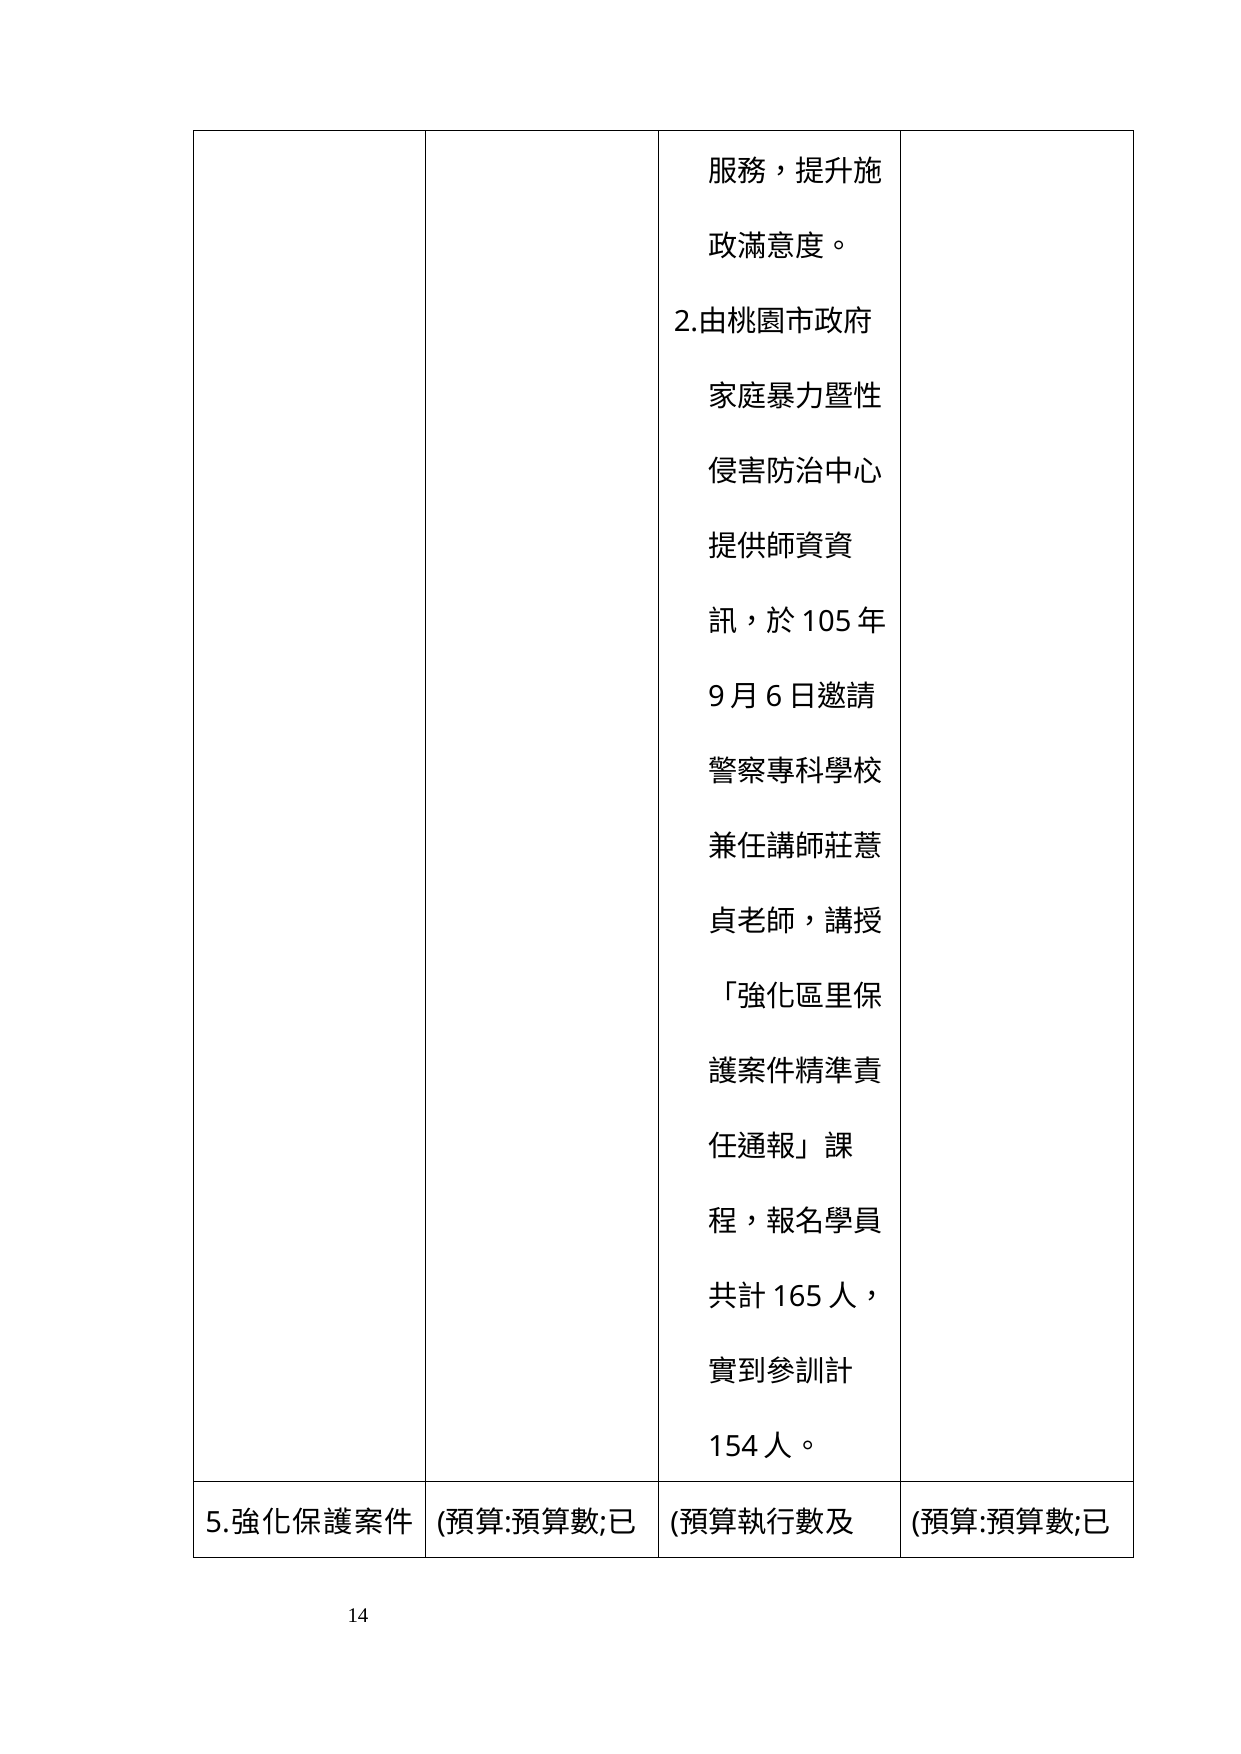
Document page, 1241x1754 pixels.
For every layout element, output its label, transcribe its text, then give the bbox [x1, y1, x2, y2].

table_cell [194, 131, 425, 1481]
table_cell 5.強化保護案件 [194, 1482, 425, 1557]
table_cell (預算:預算數;已 [901, 1482, 1133, 1557]
table_cell [901, 131, 1133, 1481]
table_cell [426, 131, 658, 1481]
table_cell (預算執行數及 [659, 1482, 900, 1557]
table_cell (預算:預算數;已 [426, 1482, 658, 1557]
table_cell 服務，提升施政滿意度。 2.由桃園市政府家庭暴力暨性侵害防治中心提供師資資訊，於105年9月6日邀請警察專科學校兼任講師莊薏貞老師，講授「強化區里保護案件精準責任通報」課程，報名學員共計165人，實到參訓計154人。 [659, 131, 900, 1481]
